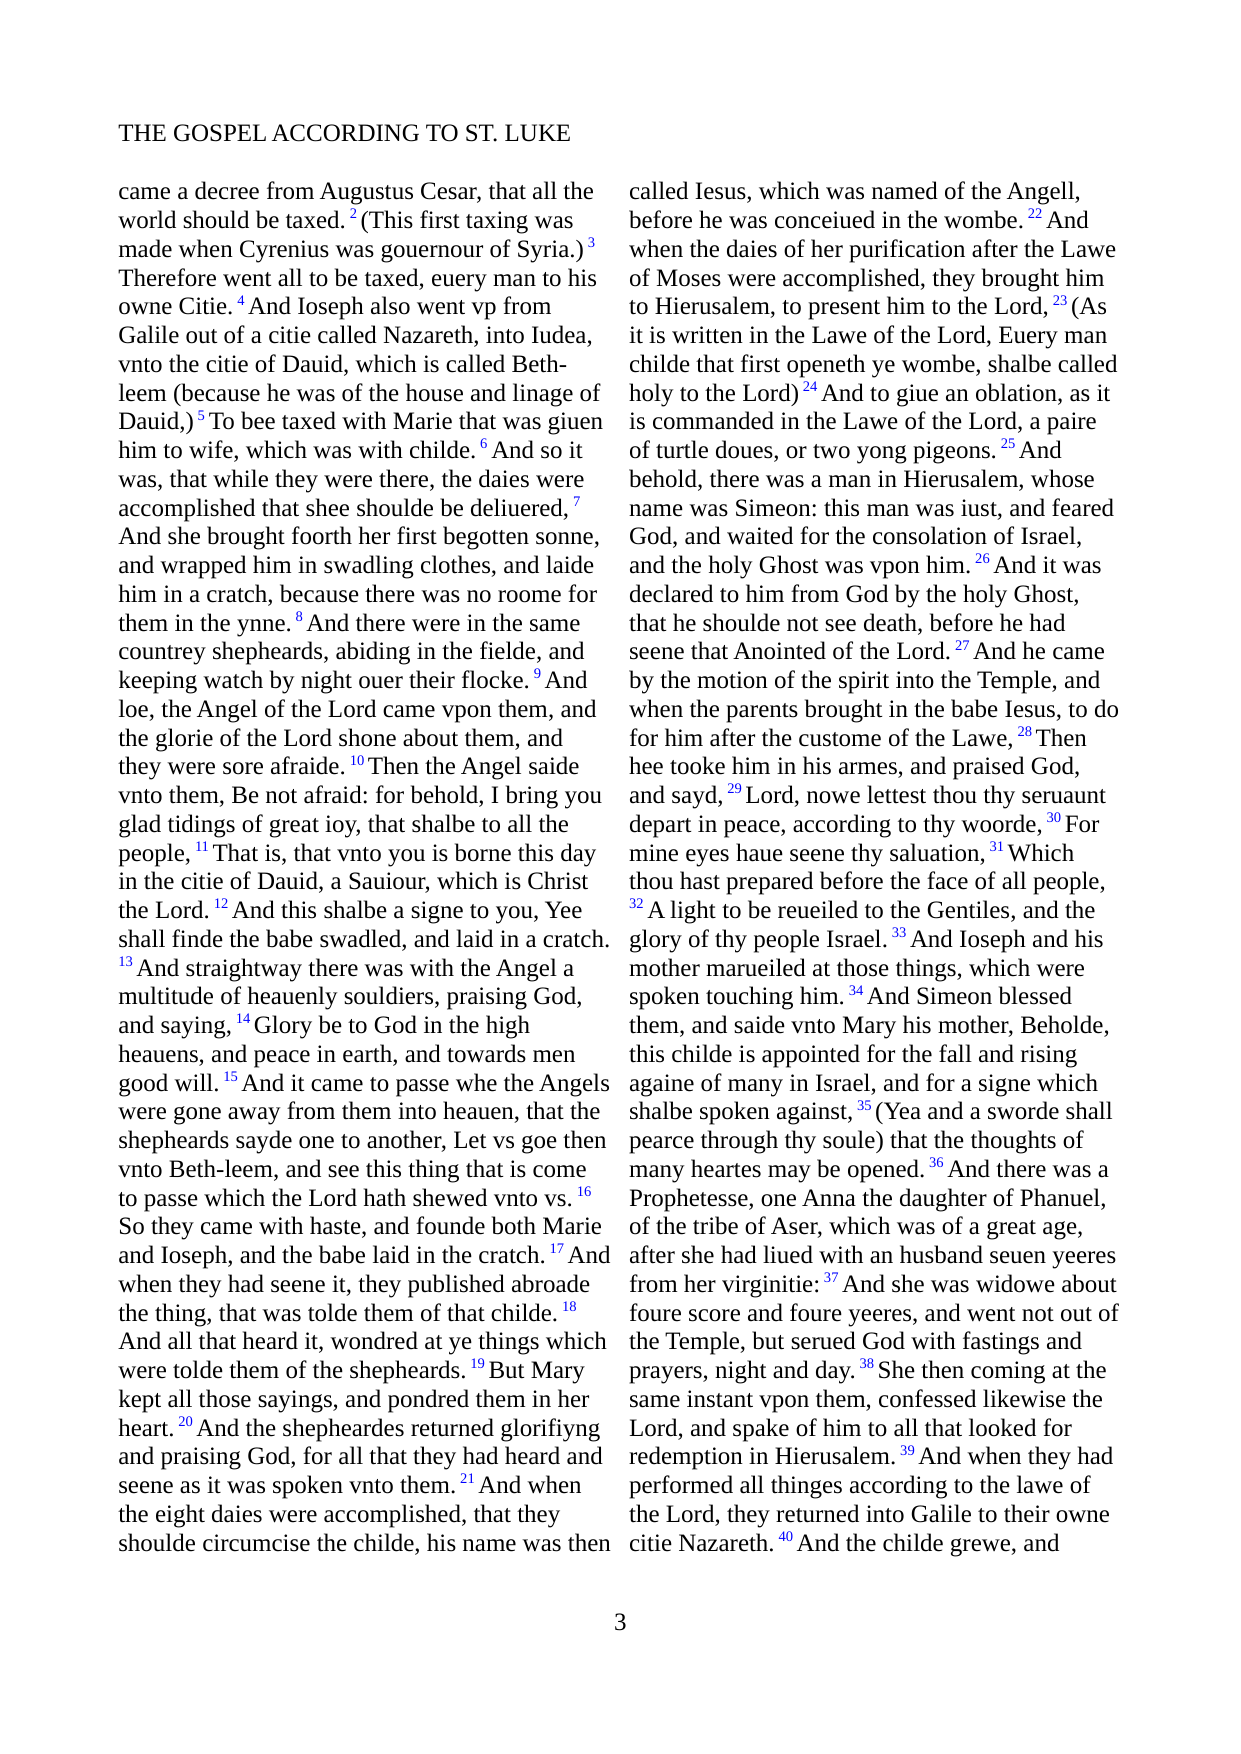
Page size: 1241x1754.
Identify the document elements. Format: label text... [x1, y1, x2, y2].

text came a decree from Augustus Cesar, that all the world should be taxed. 2 (This first taxing was made when Cyrenius was gouernour of Syria.) 3 Therefore went all to be taxed, euery man to his owne Citie. 4 And Ioseph also went vp from Galile out of a citie called Nazareth, into Iudea, vnto the citie of Dauid, which is called Beth-leem (because he was of the house and linage of Dauid,) 5 To bee taxed with Marie that was giuen him to wife, which was with childe. 6 And so it was, that while they were there, the daies were accomplished that shee shoulde be deliuered, 7 And she brought foorth her first begotten sonne, and wrapped him in swadling clothes, and laide him in a cratch, because there was no roome for them in the ynne. 8 And there were in the same countrey shepheards, abiding in the fielde, and keeping watch by night ouer their flocke. 9 And loe, the Angel of the Lord came vpon them, and the glorie of the Lord shone about them, and they were sore afraide. 10 Then the Angel saide vnto them, Be not afraid: for behold, I bring you glad tidings of great ioy, that shalbe to all the people, 11 That is, that vnto you is borne this day in the citie of Dauid, a Sauiour, which is Christ the Lord. 12 And this shalbe a signe to you, Yee shall finde the babe swadled, and laid in a cratch. 13 And straightway there was with the Angel a multitude of heauenly souldiers, praising God, and saying, 14 Glory be to God in the high heauens, and peace in earth, and towards men good will. 15 And it came to passe whe the Angels were gone away from them into heauen, that the shepheards sayde one to another, Let vs goe then vnto Beth-leem, and see this thing that is come to passe which the Lord hath shewed vnto vs. 16 So they came with haste, and founde both Marie and Ioseph, and the babe laid in the cratch. 17 And when they had seene it, they published abroade the thing, that was tolde them of that childe. 18 And all that heard it, wondred at ye things which were tolde them of the shepheards. 19 But Mary kept all those sayings, and pondred them in her heart. 20 And the shepheardes returned glorifiyng and praising God, for all that they had heard and seene as it was spoken vnto them. 21 And when the eight daies were accomplished, that they shoulde circumcise the childe, his name was then [118, 176, 611, 1556]
text called Iesus, which was named of the Angell, before he was conceiued in the wombe. 22 And when the daies of her purification after the Lawe of Moses were accomplished, they brought him to Hierusalem, to present him to the Lord, 23 (As it is written in the Lawe of the Lord, Euery man childe that first openeth ye wombe, shalbe called holy to the Lord) 24 And to giue an oblation, as it is commanded in the Lawe of the Lord, a paire of turtle doues, or two yong pigeons. 25 And behold, there was a man in Hierusalem, whose name was Simeon: this man was iust, and feared God, and waited for the consolation of Israel, and the holy Ghost was vpon him. 26 And it was declared to him from God by the holy Ghost, that he shoulde not see death, before he had seene that Anointed of the Lord. 27 And he came by the motion of the spirit into the Temple, and when the parents brought in the babe Iesus, to do for him after the custome of the Lawe, 28 Then hee tooke him in his armes, and praised God, and sayd, 29 Lord, nowe lettest thou thy seruaunt depart in peace, according to thy woorde, 30 For mine eyes haue seene thy saluation, 31 Which thou hast prepared before the face of all people, 32 A light to be reueiled to the Gentiles, and the glory of thy people Israel. 33 And Ioseph and his mother marueiled at those things, which were spoken touching him. 34 And Simeon blessed them, and saide vnto Mary his mother, Beholde, this childe is appointed for the fall and rising againe of many in Israel, and for a signe which shalbe spoken against, 35 (Yea and a sworde shall pearce through thy soule) that the thoughts of many heartes may be opened. 36 And there was a Prophetesse, one Anna the daughter of Phanuel, of the tribe of Aser, which was of a great age, after she had liued with an husband seuen yeeres from her virginitie: 37 And she was widowe about foure score and foure yeeres, and went not out of the Temple, but serued God with fastings and prayers, night and day. 38 She then coming at the same instant vpon them, confessed likewise the Lord, and spake of him to all that looked for redemption in Hierusalem. 39 And when they had performed all thinges according to the lawe of the Lord, they returned into Galile to their owne citie Nazareth. 40 And the childe grewe, and [629, 176, 1122, 1556]
